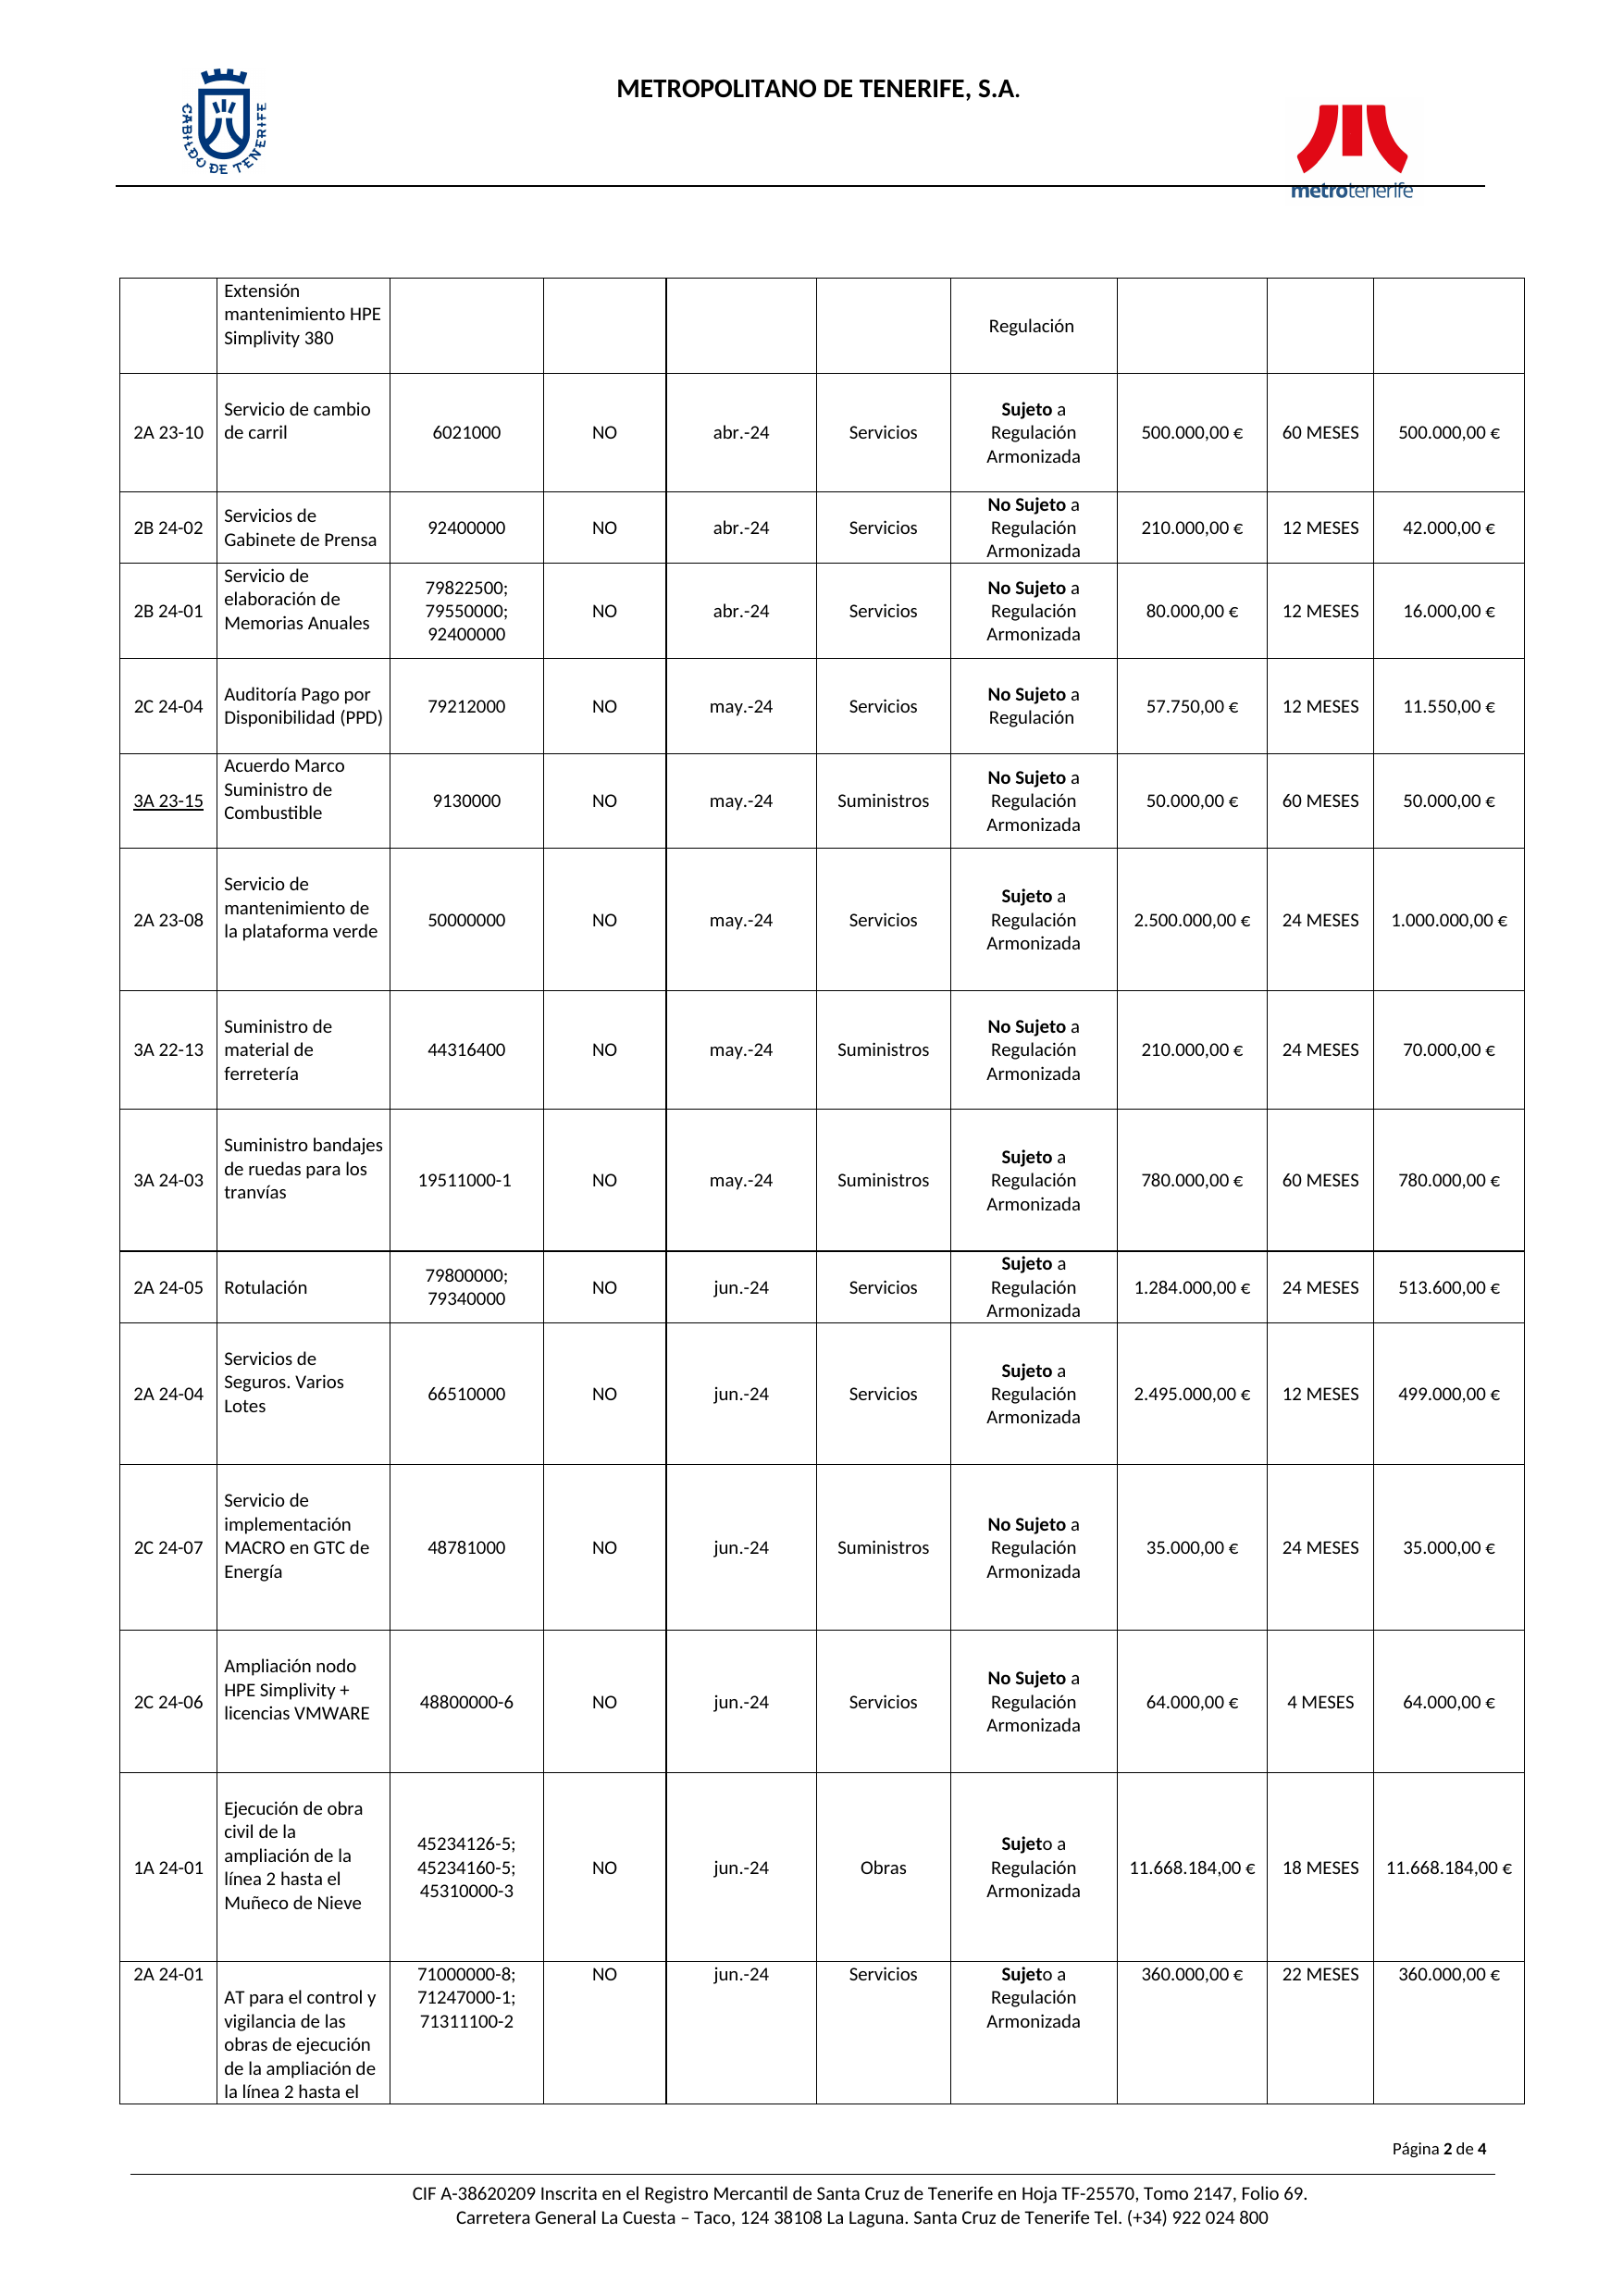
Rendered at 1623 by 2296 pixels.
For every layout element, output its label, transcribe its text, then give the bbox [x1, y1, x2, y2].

table_cell jun.-24 [667, 1323, 816, 1464]
table_cell 3A 24-03 [120, 1110, 217, 1250]
table_cell 2B 24-02 [120, 492, 217, 563]
table_cell 12 MESES [1268, 659, 1373, 752]
table_cell 22 MESES [1268, 1962, 1373, 2104]
table_cell 24 MESES [1268, 1252, 1373, 1322]
table_cell abr.-24 [667, 492, 816, 563]
table_cell may.-24 [667, 1110, 816, 1250]
table_cell 4 MESES [1268, 1631, 1373, 1772]
table_cell Suministros [817, 1465, 950, 1630]
table_cell 64.000,00 € [1374, 1631, 1524, 1772]
table_cell 12 MESES [1268, 492, 1373, 563]
table_cell 500.000,00 € [1374, 374, 1524, 491]
table_cell 66510000 [390, 1323, 543, 1464]
table_cell Servicios [817, 1631, 950, 1772]
table_cell jun.-24 [667, 1962, 816, 2104]
table_cell Sujeto a Regulación Armonizada [951, 849, 1117, 990]
table_cell 2A 23-10 [120, 374, 217, 491]
table_cell 499.000,00 € [1374, 1323, 1524, 1464]
table_cell NO [544, 754, 665, 848]
table_cell Suministros [817, 1110, 950, 1250]
table_cell Sujeto a Regulación Armonizada [951, 1773, 1117, 1961]
table_cell 35.000,00 € [1374, 1465, 1524, 1630]
table_cell Rotulación [217, 1252, 390, 1322]
table_cell Sujeto a Regulación Armonizada [951, 1962, 1117, 2104]
table_cell 79822500; 79550000; 92400000 [390, 564, 543, 658]
table_cell Suministros [817, 991, 950, 1109]
table_cell Servicios [817, 374, 950, 491]
table_cell No Sujeto a Regulación Armonizada [951, 991, 1117, 1109]
table_cell Regulación [951, 279, 1117, 373]
table_cell jun.-24 [667, 1631, 816, 1772]
table_cell Servicio de elaboración de Memorias Anuales [217, 564, 390, 658]
table_cell 2C 24-07 [120, 1465, 217, 1630]
table_cell 24 MESES [1268, 849, 1373, 990]
table_cell [667, 279, 816, 373]
table_cell [120, 279, 217, 373]
table_cell NO [544, 991, 665, 1109]
table_cell Sujeto a Regulación Armonizada [951, 1252, 1117, 1322]
table_cell 1.284.000,00 € [1118, 1252, 1267, 1322]
table_cell jun.-24 [667, 1465, 816, 1630]
table_cell [390, 279, 543, 373]
table_cell NO [544, 1323, 665, 1464]
table_cell NO [544, 1252, 665, 1322]
table_cell 210.000,00 € [1118, 991, 1267, 1109]
table_cell 80.000,00 € [1118, 564, 1267, 658]
table_cell 70.000,00 € [1374, 991, 1524, 1109]
table_cell Sujeto a Regulación Armonizada [951, 1323, 1117, 1464]
table_cell NO [544, 1773, 665, 1961]
table_cell AT para el control y vigilancia de las obras de ejecución de la ampliación de la línea 2 hasta el [217, 1962, 390, 2104]
table_cell No Sujeto a Regulación Armonizada [951, 1465, 1117, 1630]
table_cell 60 MESES [1268, 1110, 1373, 1250]
table_cell Sujeto a Regulación Armonizada [951, 1110, 1117, 1250]
table_cell Servicios [817, 1323, 950, 1464]
table_cell 210.000,00 € [1118, 492, 1267, 563]
table_cell Ampliación nodo HPE Simplivity + licencias VMWARE [217, 1631, 390, 1772]
table_cell 24 MESES [1268, 1465, 1373, 1630]
table_cell Servicio de mantenimiento de la plataforma verde [217, 849, 390, 990]
table_cell Auditoría Pago por Disponibilidad (PPD) [217, 659, 390, 752]
table_cell NO [544, 374, 665, 491]
table_cell NO [544, 1631, 665, 1772]
table_cell 50.000,00 € [1374, 754, 1524, 848]
table_cell 9130000 [390, 754, 543, 848]
table_cell 500.000,00 € [1118, 374, 1267, 491]
table_cell NO [544, 1962, 665, 2104]
table_cell No Sujeto a Regulación Armonizada [951, 492, 1117, 563]
table_cell No Sujeto a Regulación Armonizada [951, 564, 1117, 658]
table_cell 48781000 [390, 1465, 543, 1630]
table_cell 6021000 [390, 374, 543, 491]
table_cell 2.500.000,00 € [1118, 849, 1267, 990]
table_cell 48800000-6 [390, 1631, 543, 1772]
table_cell 2C 24-06 [120, 1631, 217, 1772]
table_cell Servicios [817, 849, 950, 990]
table_cell 2B 24-01 [120, 564, 217, 658]
table_cell [817, 279, 950, 373]
table_cell Suministro bandajes de ruedas para los tranvías [217, 1110, 390, 1250]
table_cell 50000000 [390, 849, 543, 990]
table_cell Servicios [817, 1962, 950, 2104]
table_cell Acuerdo Marco Suministro de Combustible [217, 754, 390, 848]
table_cell 360.000,00 € [1118, 1962, 1267, 2104]
table_cell 2A 24-04 [120, 1323, 217, 1464]
table_cell Servicio de cambio de carril [217, 374, 390, 491]
table_cell 12 MESES [1268, 564, 1373, 658]
table_cell 2.495.000,00 € [1118, 1323, 1267, 1464]
table_cell jun.-24 [667, 1773, 816, 1961]
table_cell 45234126-5; 45234160-5; 45310000-3 [390, 1773, 543, 1961]
table_cell 24 MESES [1268, 991, 1373, 1109]
table_cell 3A 22-13 [120, 991, 217, 1109]
table_cell Extensión mantenimiento HPE Simplivity 380 [217, 279, 390, 373]
table_cell No Sujeto a Regulación Armonizada [951, 1631, 1117, 1772]
table_cell NO [544, 659, 665, 752]
table_cell [1374, 279, 1524, 373]
table_cell jun.-24 [667, 1252, 816, 1322]
table_cell Servicios de Seguros. Varios Lotes [217, 1323, 390, 1464]
table_cell Suministro de material de ferretería [217, 991, 390, 1109]
table_cell 2A 23-08 [120, 849, 217, 990]
table_cell 19511000-1 [390, 1110, 543, 1250]
table_cell 16.000,00 € [1374, 564, 1524, 658]
table_cell 11.668.184,00 € [1118, 1773, 1267, 1961]
table_cell 18 MESES [1268, 1773, 1373, 1961]
table_cell abr.-24 [667, 374, 816, 491]
table_cell NO [544, 492, 665, 563]
table_cell 1A 24-01 [120, 1773, 217, 1961]
table_cell No Sujeto a Regulación [951, 659, 1117, 752]
table_cell 513.600,00 € [1374, 1252, 1524, 1322]
table_cell 42.000,00 € [1374, 492, 1524, 563]
table_cell Servicios [817, 1252, 950, 1322]
table_cell 44316400 [390, 991, 543, 1109]
table_cell 79212000 [390, 659, 543, 752]
table_cell NO [544, 849, 665, 990]
table_cell 780.000,00 € [1374, 1110, 1524, 1250]
table_cell 11.668.184,00 € [1374, 1773, 1524, 1961]
table_cell Suministros [817, 754, 950, 848]
table_cell 2A 24-05 [120, 1252, 217, 1322]
table_cell 71000000-8; 71247000-1; 71311100-2 [390, 1962, 543, 2104]
table_cell may.-24 [667, 849, 816, 990]
table_cell NO [544, 1465, 665, 1630]
table_cell Servicios de Gabinete de Prensa [217, 492, 390, 563]
table_cell 60 MESES [1268, 374, 1373, 491]
table_cell Servicio de implementación MACRO en GTC de Energía [217, 1465, 390, 1630]
table_cell 64.000,00 € [1118, 1631, 1267, 1772]
table_cell NO [544, 1110, 665, 1250]
table_cell 57.750,00 € [1118, 659, 1267, 752]
table_cell [1268, 279, 1373, 373]
table_cell 92400000 [390, 492, 543, 563]
table_cell 11.550,00 € [1374, 659, 1524, 752]
table_cell No Sujeto a Regulación Armonizada [951, 754, 1117, 848]
table_cell [1118, 279, 1267, 373]
table_cell 2A 24-01 [120, 1962, 217, 2104]
table_cell abr.-24 [667, 564, 816, 658]
table_cell Servicios [817, 659, 950, 752]
table_cell NO [544, 564, 665, 658]
table_cell 12 MESES [1268, 1323, 1373, 1464]
table_cell 780.000,00 € [1118, 1110, 1267, 1250]
table_cell 2C 24-04 [120, 659, 217, 752]
table_cell 3A 23-15 [120, 754, 217, 848]
table_cell may.-24 [667, 659, 816, 752]
table_cell Servicios [817, 492, 950, 563]
table_cell Servicios [817, 564, 950, 658]
table_cell [544, 279, 665, 373]
table_cell Sujeto a Regulación Armonizada [951, 374, 1117, 491]
table_cell 360.000,00 € [1374, 1962, 1524, 2104]
table_cell 50.000,00 € [1118, 754, 1267, 848]
table_cell Ejecución de obra civil de la ampliación de la línea 2 hasta el Muñeco de Nieve [217, 1773, 390, 1961]
table_cell 35.000,00 € [1118, 1465, 1267, 1630]
table_cell 60 MESES [1268, 754, 1373, 848]
table_cell may.-24 [667, 754, 816, 848]
table_cell 1.000.000,00 € [1374, 849, 1524, 990]
table_cell may.-24 [667, 991, 816, 1109]
table_cell Obras [817, 1773, 950, 1961]
table_cell 79800000; 79340000 [390, 1252, 543, 1322]
